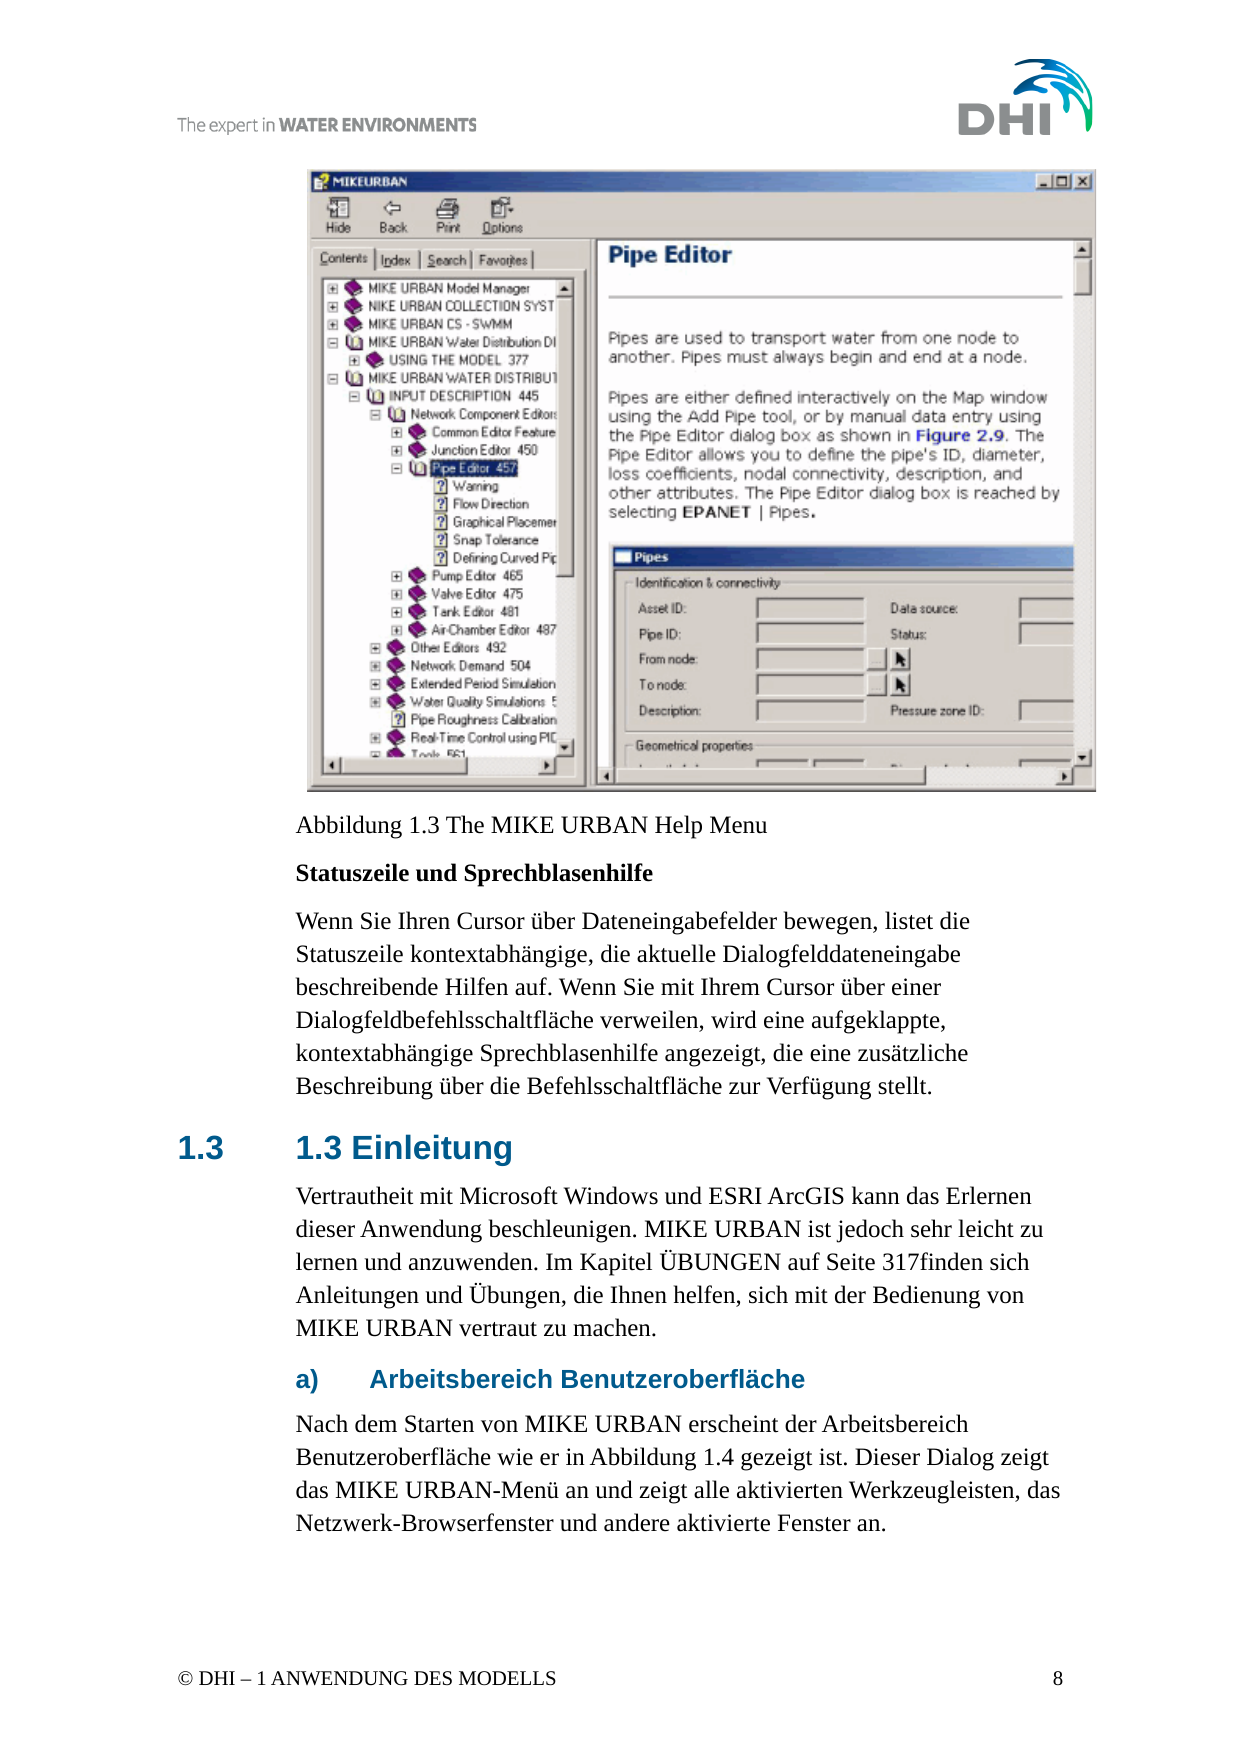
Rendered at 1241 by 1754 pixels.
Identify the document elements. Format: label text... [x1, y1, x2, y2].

text Statuszeile und Sprechblasenhilfe [295, 858, 1063, 887]
text Wenn Sie Ihren Cursor über Dateneingabefelder bewegen, listet die Statuszeile kontextabhängige, die aktuelle Dialogfelddateneingabe beschreibende Hilfen auf. Wenn Sie mit Ihrem Cursor über einer Dialogfeldbefehlsschaltfläche verweilen, wird eine aufgeklappte, kontextabhängige Sprechblasenhilfe angezeigt, die eine zusätzliche Beschreibung über die Befehlsschaltfläche zur Verfügung stellt. [295, 906, 1063, 1100]
picture [177, 117, 477, 135]
subtitle Arbeitsbereich Benutzeroberfläche [295, 1364, 1063, 1394]
subtitle 1.3 Einleitung [177, 1128, 1063, 1167]
text Abbildung 1.3 The MIKE URBAN Help Menu [295, 811, 1063, 839]
picture [958, 59, 1093, 135]
picture [307, 169, 1097, 792]
text Vertrautheit mit Microsoft Windows und ESRI ArcGIS kann das Erlernen dieser Anwendung beschleunigen. MIKE URBAN ist jedoch sehr leicht zu lernen und anzuwenden. Im Kapitel ÜBUNGEN auf Seite 317finden sich Anleitungen und Übungen, die Ihnen helfen, sich mit der Bedienung von MIKE URBAN vertraut zu machen. [295, 1181, 1063, 1342]
text Nach dem Starten von MIKE URBAN erscheint der Arbeitsbereich Benutzeroberfläche wie er in Abbildung 1.4 gezeigt ist. Dieser Dialog zeigt das MIKE URBAN-Menü an und zeigt alle aktivierten Werkzeugleisten, das Netzwerk-Browserfenster und andere aktivierte Fenster an. [295, 1409, 1063, 1537]
